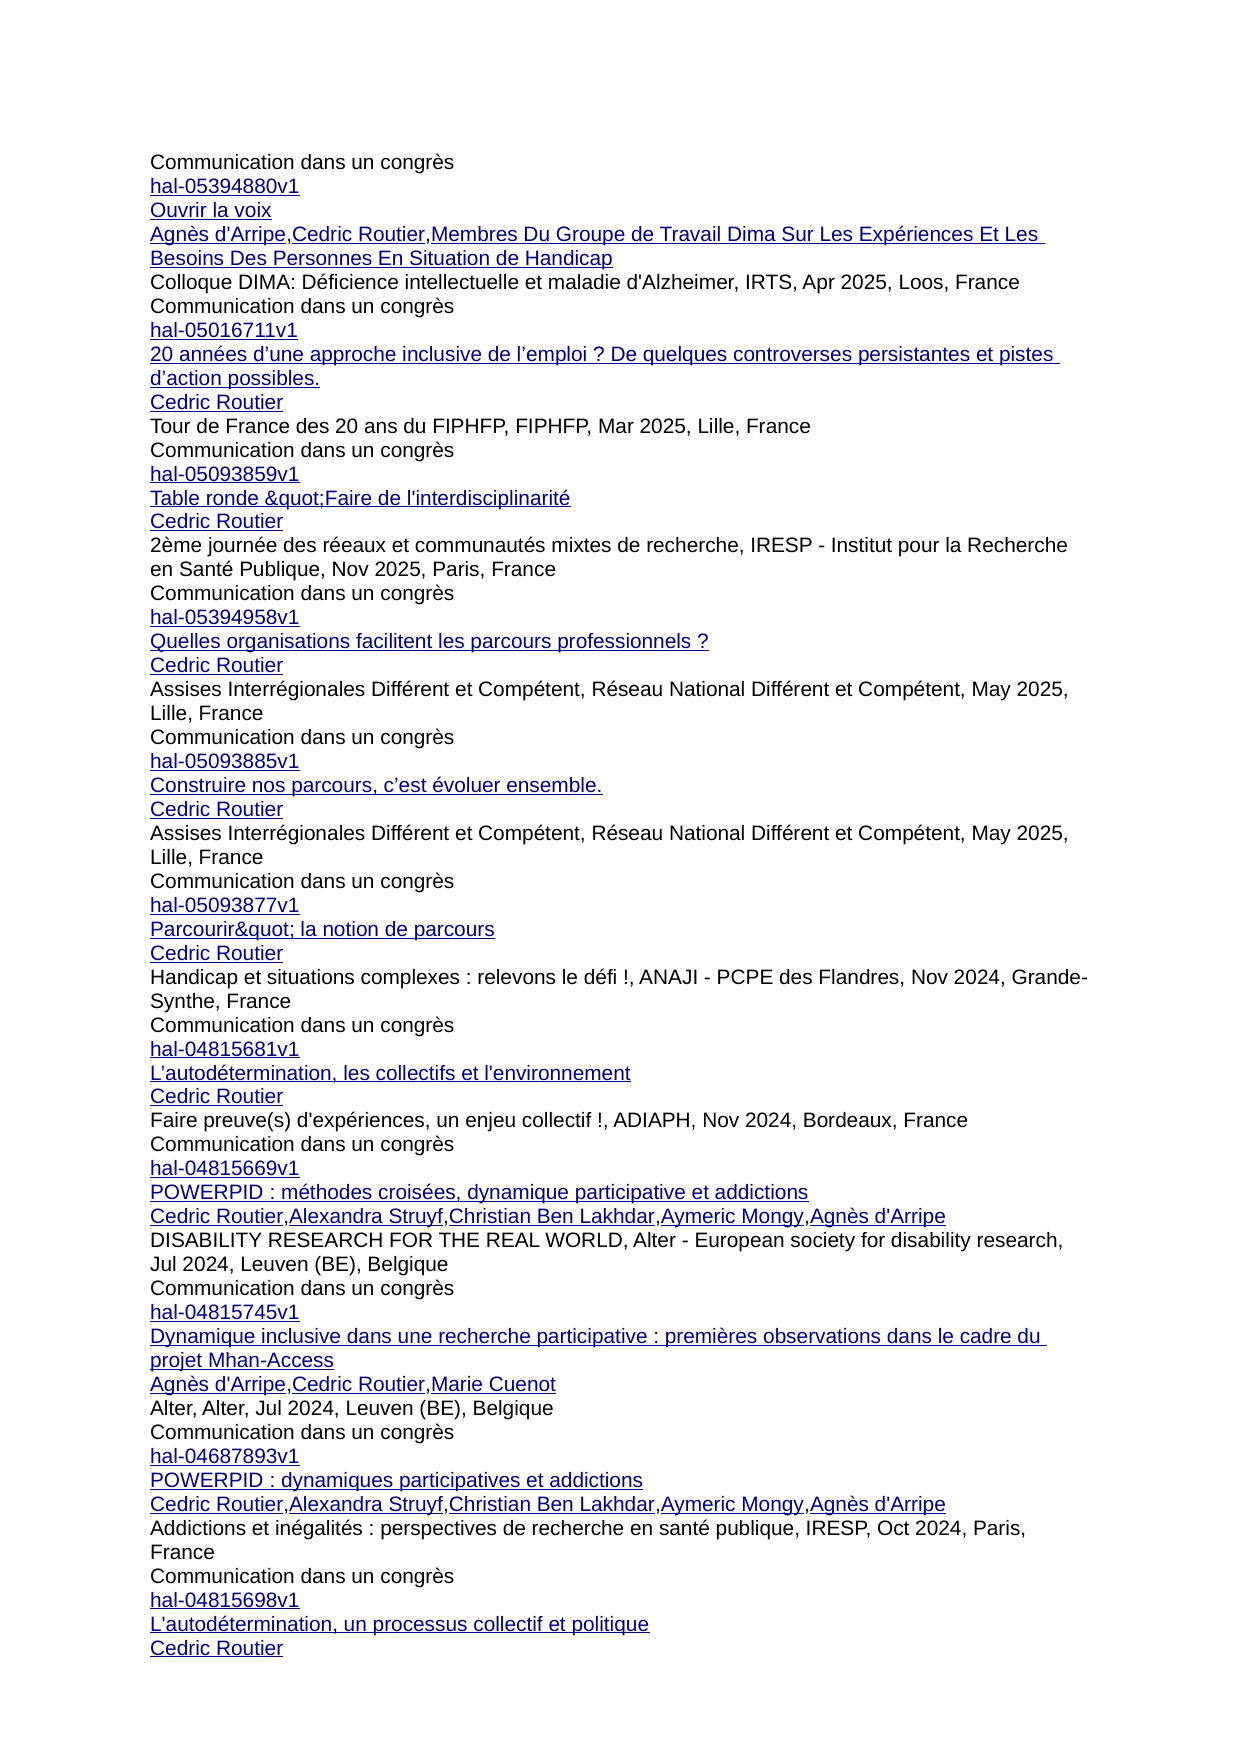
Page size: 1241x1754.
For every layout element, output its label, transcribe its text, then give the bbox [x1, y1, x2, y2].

table_cell Quelles organisations facilitent les parcours professionnels ? Cedric Routier Assises Interrégionales Différent et Compétent, Réseau National Différent et Compétent, May 2025, Lille, France Communication dans un congrès hal-05093885v1 [150, 629, 1090, 773]
table_cell Communication dans un congrès hal-05394880v1 [150, 150, 1090, 198]
table_cell Ouvrir la voix Agnès d'Arripe,Cedric Routier,Membres Du Groupe de Travail Dima Sur Les Expériences Et Les Besoins Des Personnes En Situation de Handicap Colloque DIMA: Déficience intellectuelle et maladie d'Alzheimer, IRTS, Apr 2025, Loos, France Communication dans un congrès hal-05016711v1 [150, 198, 1090, 342]
table_cell Parcourir&quot; la notion de parcours Cedric Routier Handicap et situations complexes : relevons le défi !, ANAJI - PCPE des Flandres, Nov 2024, Grande-Synthe, France Communication dans un congrès hal-04815681v1 [150, 917, 1090, 1060]
table_cell Dynamique inclusive dans une recherche participative : premières observations dans le cadre du projet Mhan-Access Agnès d'Arripe,Cedric Routier,Marie Cuenot Alter, Alter, Jul 2024, Leuven (BE), Belgique Communication dans un congrès hal-04687893v1 [150, 1324, 1090, 1468]
table_cell POWERPID : dynamiques participatives et addictions Cedric Routier,Alexandra Struyf,Christian Ben Lakhdar,Aymeric Mongy,Agnès d'Arripe Addictions et inégalités : perspectives de recherche en santé publique, IRESP, Oct 2024, Paris, France Communication dans un congrès hal-04815698v1 [150, 1468, 1090, 1611]
table_cell Table ronde &quot;Faire de l'interdisciplinarité Cedric Routier 2ème journée des réeaux et communautés mixtes de recherche, IRESP - Institut pour la Recherche en Santé Publique, Nov 2025, Paris, France Communication dans un congrès hal-05394958v1 [150, 485, 1090, 629]
table_cell 20 années d’une approche inclusive de l’emploi ? De quelques controverses persistantes et pistes d’action possibles. Cedric Routier Tour de France des 20 ans du FIPHFP, FIPHFP, Mar 2025, Lille, France Communication dans un congrès hal-05093859v1 [150, 342, 1090, 485]
table_cell L’autodétermination, les collectifs et l'environnement Cedric Routier Faire preuve(s) d'expériences, un enjeu collectif !, ADIAPH, Nov 2024, Bordeaux, France Communication dans un congrès hal-04815669v1 [150, 1060, 1090, 1180]
table_cell Construire nos parcours, c’est évoluer ensemble. Cedric Routier Assises Interrégionales Différent et Compétent, Réseau National Différent et Compétent, May 2025, Lille, France Communication dans un congrès hal-05093877v1 [150, 773, 1090, 917]
table_cell L'autodétermination, un processus collectif et politique Cedric Routier [150, 1611, 1090, 1659]
table_cell POWERPID : méthodes croisées, dynamique participative et addictions Cedric Routier,Alexandra Struyf,Christian Ben Lakhdar,Aymeric Mongy,Agnès d'Arripe DISABILITY RESEARCH FOR THE REAL WORLD, Alter - European society for disability research, Jul 2024, Leuven (BE), Belgique Communication dans un congrès hal-04815745v1 [150, 1180, 1090, 1324]
